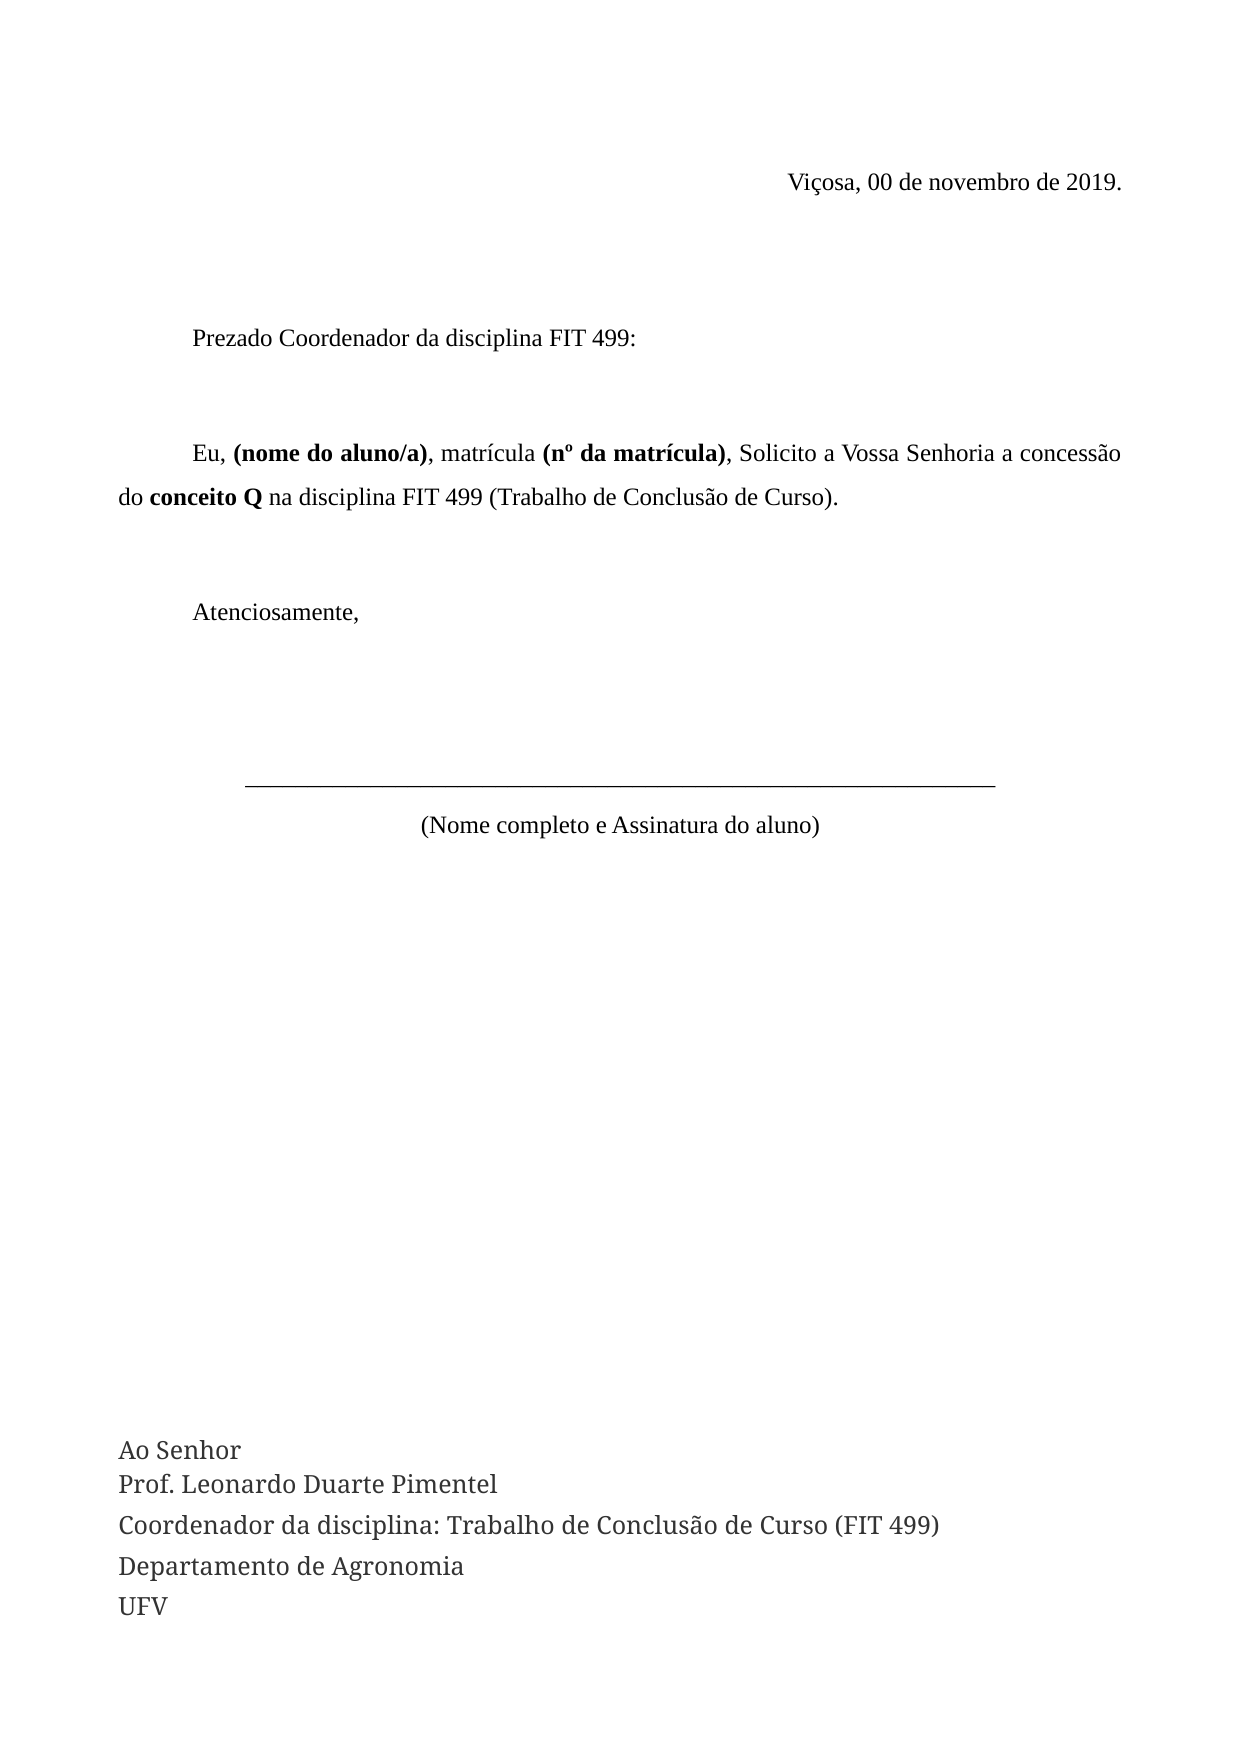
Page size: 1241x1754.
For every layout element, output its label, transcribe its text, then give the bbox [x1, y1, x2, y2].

text Viçosa, 00 de novembro de 2019. [118, 167, 1122, 196]
text Ao Senhor [118, 1432, 1122, 1466]
text Prof. Leonardo Duarte Pimentel Coordenador da disciplina: Trabalho de Conclusão de Curso (FIT 499) Departamento de Agronomia UFV [118, 1466, 1122, 1623]
text (Nome completo e Assinatura do aluno) [118, 811, 1122, 839]
text Atenciosamente, [118, 597, 1122, 626]
text Eu, (nome do aluno/a), matrícula (nº da matrícula), Solicito a Vossa Senhoria a concessão do conceito Q na disciplina FIT 499 (Trabalho de Conclusão de Curso). [118, 438, 1122, 510]
text ____________________________________________________________ [118, 761, 1122, 790]
text Prezado Coordenador da disciplina FIT 499: [118, 323, 1122, 352]
